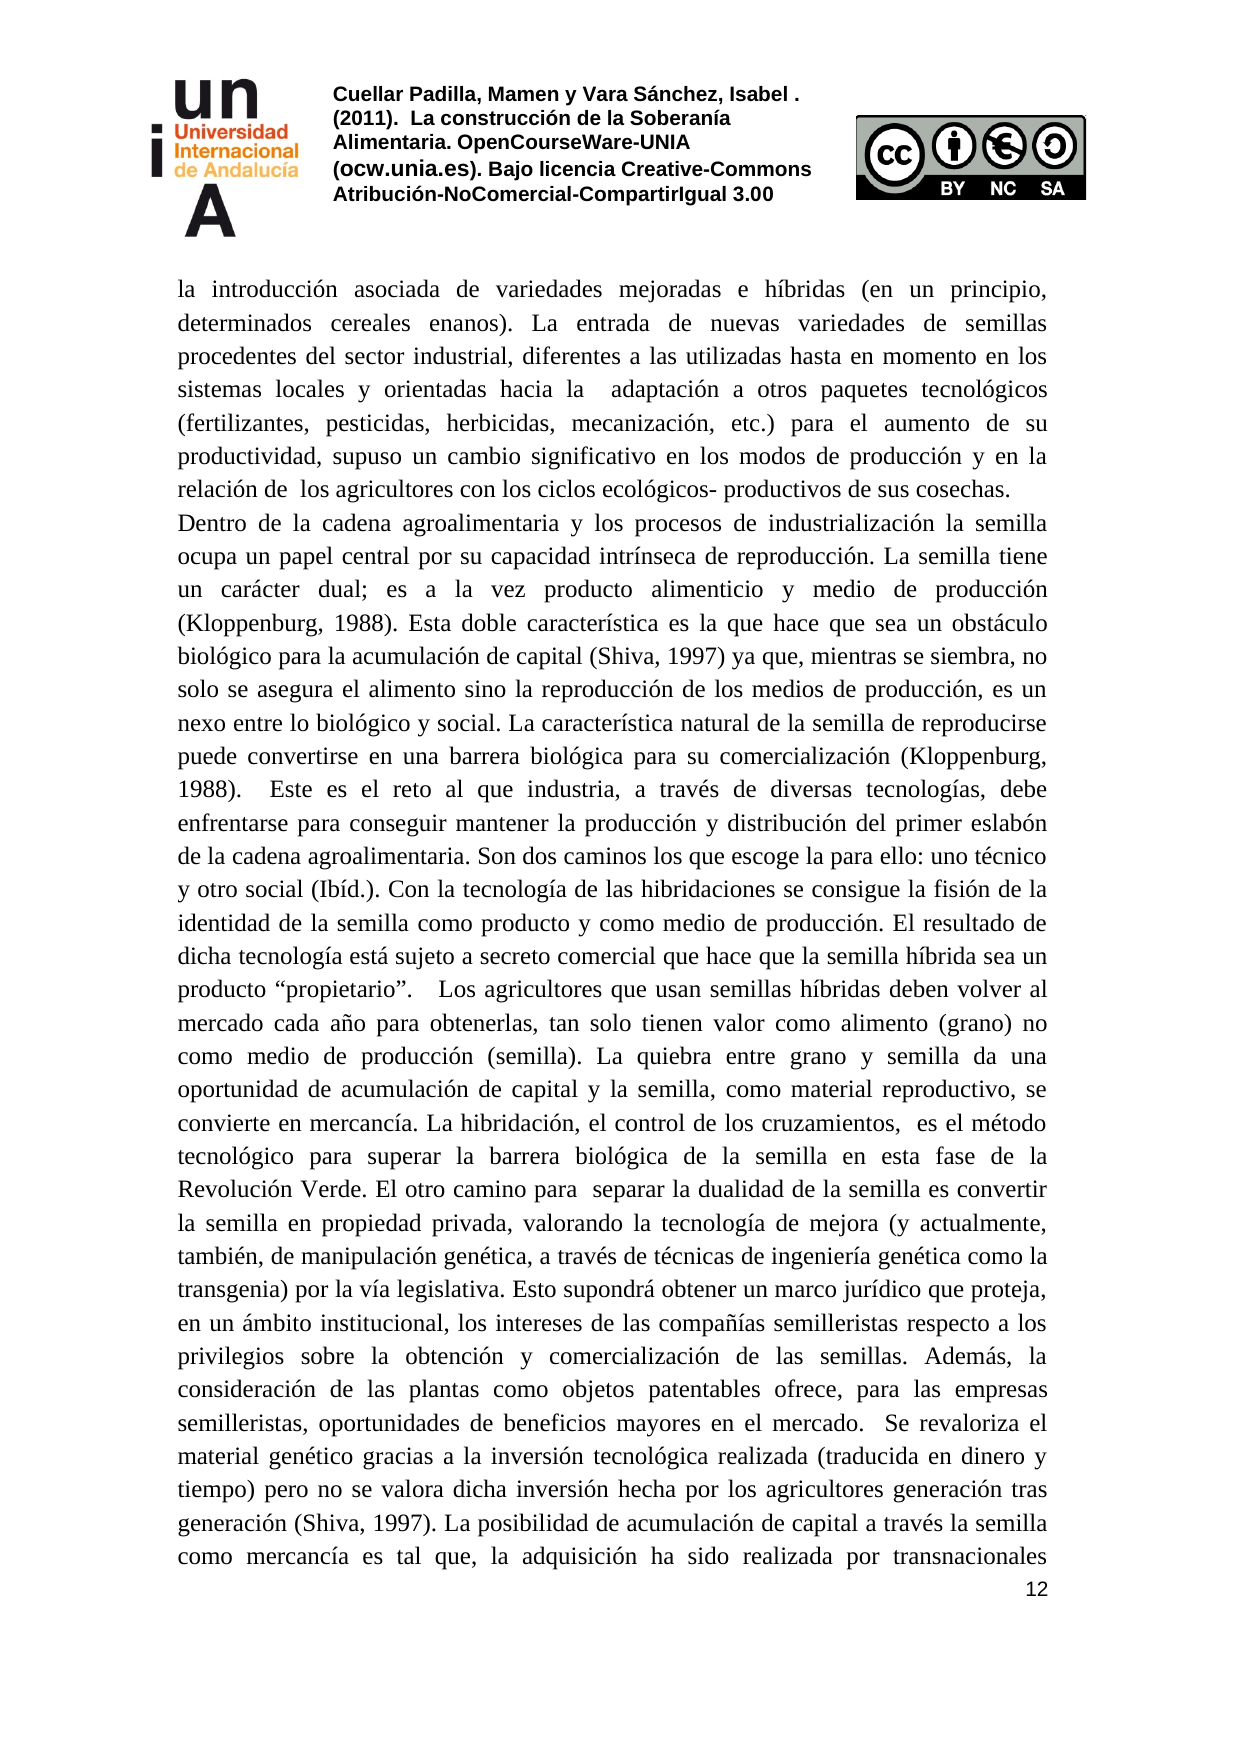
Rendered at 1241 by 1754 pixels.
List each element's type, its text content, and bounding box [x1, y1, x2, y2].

text Dentro de la cadena agroalimentaria y los procesos de industrialización la semilla ocupa un papel central por su capacidad intrínseca de reproducción. La semilla tiene un carácter dual; es a la vez producto alimenticio y medio de producción (Kloppenburg, 1988). Esta doble característica es la que hace que sea un obstáculo biológico para la acumulación de capital (Shiva, 1997) ya que, mientras se siembra, no solo se asegura el alimento sino la reproducción de los medios de producción, es un nexo entre lo biológico y social. La característica natural de la semilla de reproducirse puede convertirse en una barrera biológica para su comercialización (Kloppenburg, 1988). Este es el reto al que industria, a través de diversas tecnologías, debe enfrentarse para conseguir mantener la producción y distribución del primer eslabón de la cadena agroalimentaria. Son dos caminos los que escoge la para ello: uno técnico y otro social (Ibíd.). Con la tecnología de las hibridaciones se consigue la fisión de la identidad de la semilla como producto y como medio de producción. El resultado de dicha tecnología está sujeto a secreto comercial que hace que la semilla híbrida sea un producto “propietario”. Los agricultores que usan semillas híbridas deben volver al mercado cada año para obtenerlas, tan solo tienen valor como alimento (grano) no como medio de producción (semilla). La quiebra entre grano y semilla da una oportunidad de acumulación de capital y la semilla, como material reproductivo, se convierte en mercancía. La hibridación, el control de los cruzamientos, es el método tecnológico para superar la barrera biológica de la semilla en esta fase de la Revolución Verde. El otro camino para separar la dualidad de la semilla es convertir la semilla en propiedad privada, valorando la tecnología de mejora (y actualmente, también, de manipulación genética, a través de técnicas de ingeniería genética como la transgenia) por la vía legislativa. Esto supondrá obtener un marco jurídico que proteja, en un ámbito institucional, los intereses de las compañías semilleristas respecto a los privilegios sobre la obtención y comercialización de las semillas. Además, la consideración de las plantas como objetos patentables ofrece, para las empresas semilleristas, oportunidades de beneficios mayores en el mercado. Se revaloriza el material genético gracias a la inversión tecnológica realizada (traducida en dinero y tiempo) pero no se valora dicha inversión hecha por los agricultores generación tras generación (Shiva, 1997). La posibilidad de acumulación de capital a través la semilla como mercancía es tal que, la adquisición ha sido realizada por transnacionales [177, 504, 1048, 1571]
picture [148, 75, 303, 240]
text la introducción asociada de variedades mejoradas e híbridas (en un principio, determinados cereales enanos). La entrada de nuevas variedades de semillas procedentes del sector industrial, diferentes a las utilizadas hasta en momento en los sistemas locales y orientadas hacia la adaptación a otros paquetes tecnológicos (fertilizantes, pesticidas, herbicidas, mecanización, etc.) para el aumento de su productividad, supuso un cambio significativo en los modos de producción y en la relación de los agricultores con los ciclos ecológicos- productivos de sus cosechas. [177, 271, 1048, 504]
